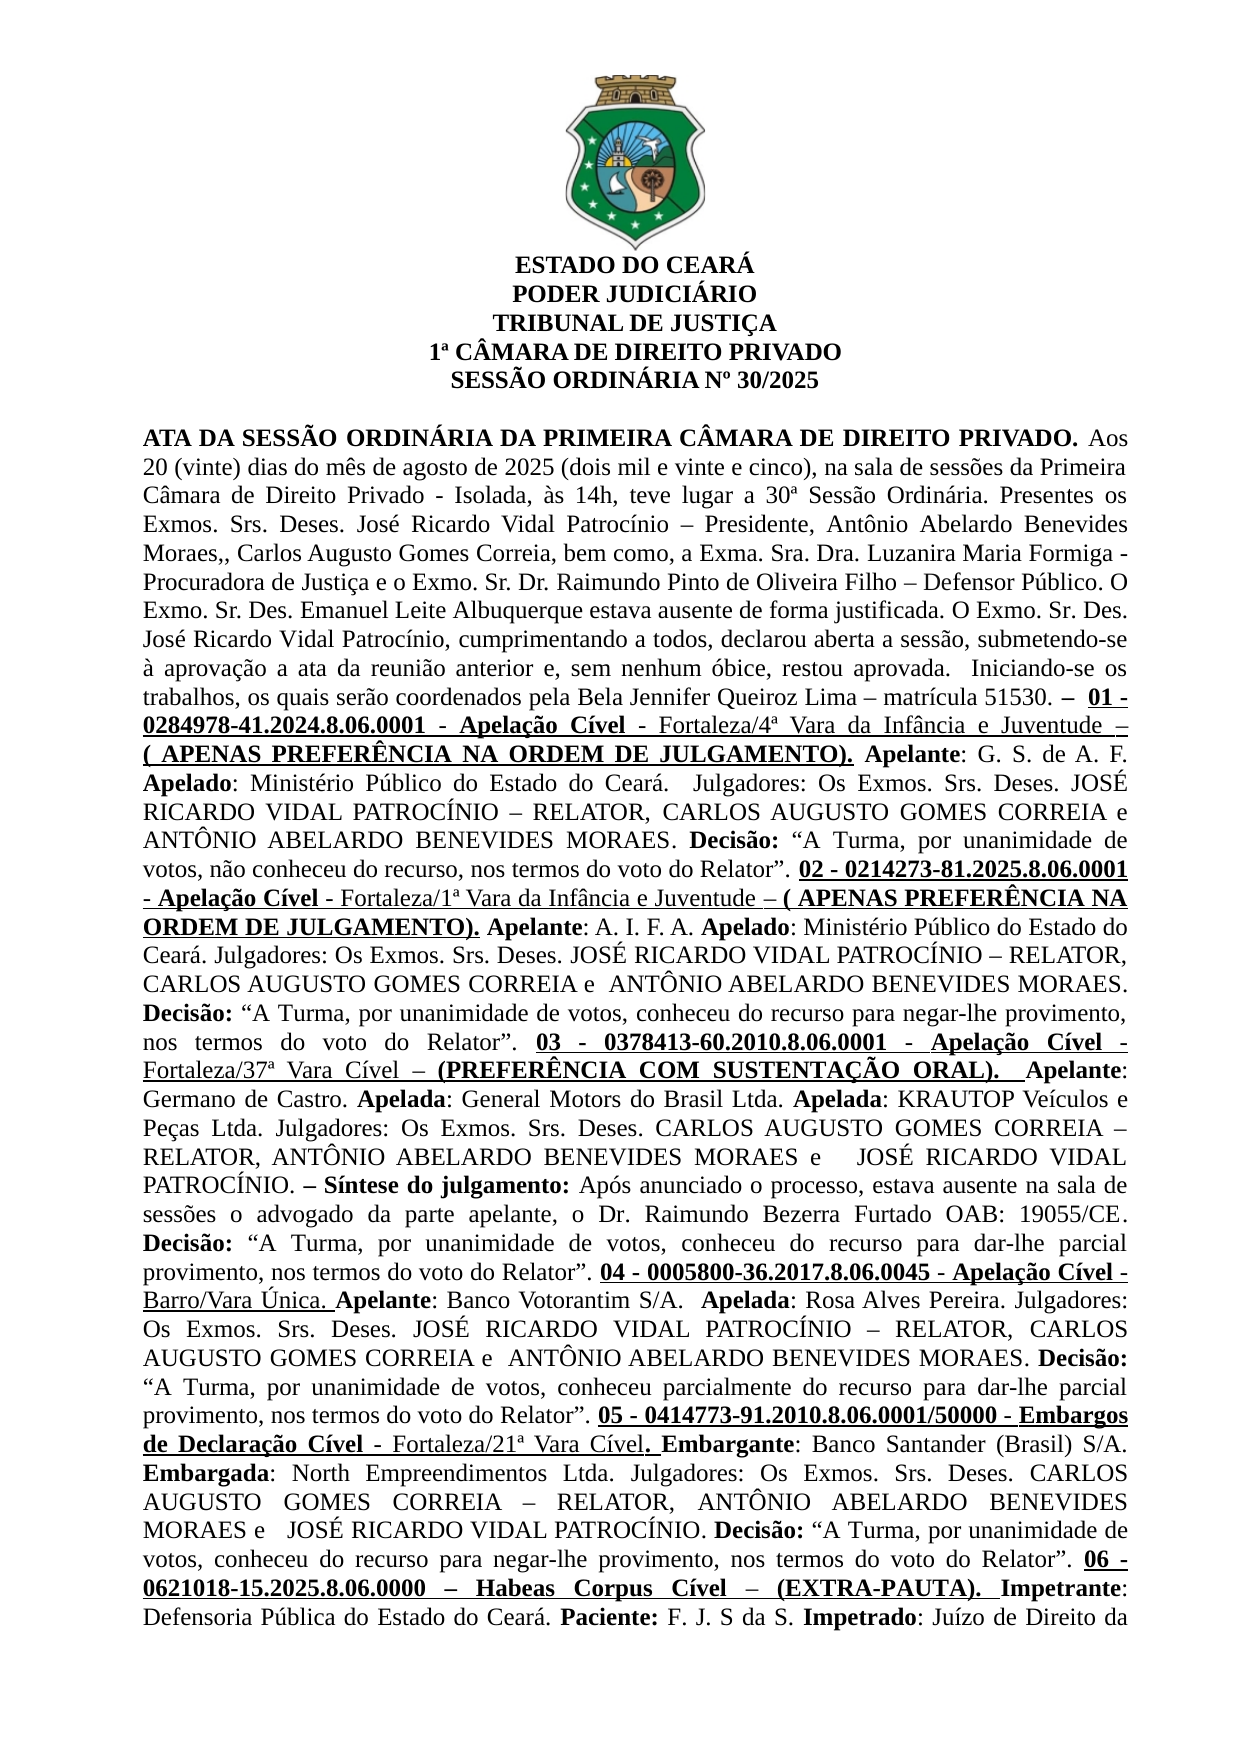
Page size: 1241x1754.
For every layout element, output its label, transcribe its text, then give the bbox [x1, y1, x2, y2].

text ORDEM DE JULGAMENTO). Apelante: A. I. F. A. Apelado: Ministério Público do Estado do Ceará. Julgadores: Os Exmos. Srs. Deses. JOSÉ RICARDO VIDAL PATROCÍNIO – RELATOR, CARLOS AUGUSTO GOMES CORREIA e ANTÔNIO ABELARDO BENEVIDES MORAES. Decisão: “A Turma, por unanimidade de votos, conheceu do recurso para negar-lhe provimento, nos termos do voto do Relator”. 03 - 0378413-60.2010.8.06.0001 - Apelação Cível - Fortaleza/37ª Vara Cível – (PREFERÊNCIA COM SUSTENTAÇÃO ORAL). Apelante: Germano de Castro. Apelada: General Motors do Brasil Ltda. Apelada: KRAUTOP Veículos e Peças Ltda. Julgadores: Os Exmos. Srs. Deses. CARLOS AUGUSTO GOMES CORREIA – RELATOR, ANTÔNIO ABELARDO BENEVIDES MORAES e JOSÉ RICARDO VIDAL PATROCÍNIO. – Síntese do julgamento: Após anunciado o processo, estava ausente na sala de sessões o advogado da parte apelante, o Dr. Raimundo Bezerra Furtado OAB: 19055/CE. Decisão: “A Turma, por unanimidade de votos, conheceu do recurso para dar-lhe parcial provimento, nos termos do voto do Relator”. 04 - 0005800-36.2017.8.06.0045 - Apelação Cível - Barro/Vara Única. Apelante: Banco Votorantim S/A. Apelada: Rosa Alves Pereira. Julgadores: Os Exmos. Srs. Deses. JOSÉ RICARDO VIDAL PATROCÍNIO – RELATOR, CARLOS AUGUSTO GOMES CORREIA e ANTÔNIO ABELARDO BENEVIDES MORAES. Decisão: “A Turma, por unanimidade de votos, conheceu parcialmente do recurso para dar-lhe parcial provimento, nos termos do voto do Relator”. 05 - 0414773-91.2010.8.06.0001/50000 - Embargos de Declaração Cível - Fortaleza/21ª Vara Cível. Embargante: Banco Santander (Brasil) S/A. Embargada: North Empreendimentos Ltda. Julgadores: Os Exmos. Srs. Deses. CARLOS AUGUSTO GOMES CORREIA – RELATOR, ANTÔNIO ABELARDO BENEVIDES MORAES e JOSÉ RICARDO VIDAL PATROCÍNIO. Decisão: “A Turma, por unanimidade de votos, conheceu do recurso para negar-lhe provimento, nos termos do voto do Relator”. 06 - 0621018-15.2025.8.06.0000 – Habeas Corpus Cível – (EXTRA-PAUTA). Impetrante: Defensoria Pública do Estado do Ceará. Paciente: F. J. S da S. Impetrado: Juízo de Direito da [143, 909, 1128, 1630]
text TRIBUNAL DE JUSTIÇA [141, 308, 1128, 337]
text PODER JUDICIÁRIO [141, 279, 1128, 308]
text ESTADO DO CEARÁ [141, 250, 1128, 279]
subtitle SESSÃO ORDINÁRIA Nº 30/2025 [141, 365, 1128, 394]
text ( APENAS PREFERÊNCIA NA ORDEM DE JULGAMENTO). Apelante: G. S. de A. F. Apelado: Ministério Público do Estado do Ceará. Julgadores: Os Exmos. Srs. Deses. JOSÉ RICARDO VIDAL PATROCÍNIO – RELATOR, CARLOS AUGUSTO GOMES CORREIA e ANTÔNIO ABELARDO BENEVIDES MORAES. Decisão: “A Turma, por unanimidade de votos, não conheceu do recurso, nos termos do voto do Relator”. 02 - 0214273-81.2025.8.06.0001 - Apelação Cível - Fortaleza/1ª Vara da Infância e Juventude – ( APENAS PREFERÊNCIA NA [143, 736, 1128, 908]
text ATA DA SESSÃO ORDINÁRIA DA PRIMEIRA CÂMARA DE DIREITO PRIVADO. Aos 20 (vinte) dias do mês de agosto de 2025 (dois mil e vinte e cinco), na sala de sessões da Primeira Câmara de Direito Privado - Isolada, às 14h, teve lugar a 30ª Sessão Ordinária. Presentes os Exmos. Srs. Deses. José Ricardo Vidal Patrocínio – Presidente, Antônio Abelardo Benevides Moraes,, Carlos Augusto Gomes Correia, bem como, a Exma. Sra. Dra. Luzanira Maria Formiga - Procuradora de Justiça e o Exmo. Sr. Dr. Raimundo Pinto de Oliveira Filho – Defensor Público. O Exmo. Sr. Des. Emanuel Leite Albuquerque estava ausente de forma justificada. O Exmo. Sr. Des. José Ricardo Vidal Patrocínio, cumprimentando a todos, declarou aberta a sessão, submetendo-se à aprovação a ata da reunião anterior e, sem nenhum óbice, restou aprovada. Iniciando-se os trabalhos, os quais serão coordenados pela Bela Jennifer Queiroz Lima – matrícula 51530. – 01 - 0284978-41.2024.8.06.0001 - Apelação Cível - Fortaleza/4ª Vara da Infância e Juventude – [143, 423, 1128, 735]
text 1ª CÂMARA DE DIREITO PRIVADO [143, 337, 1128, 365]
picture [565, 75, 706, 251]
